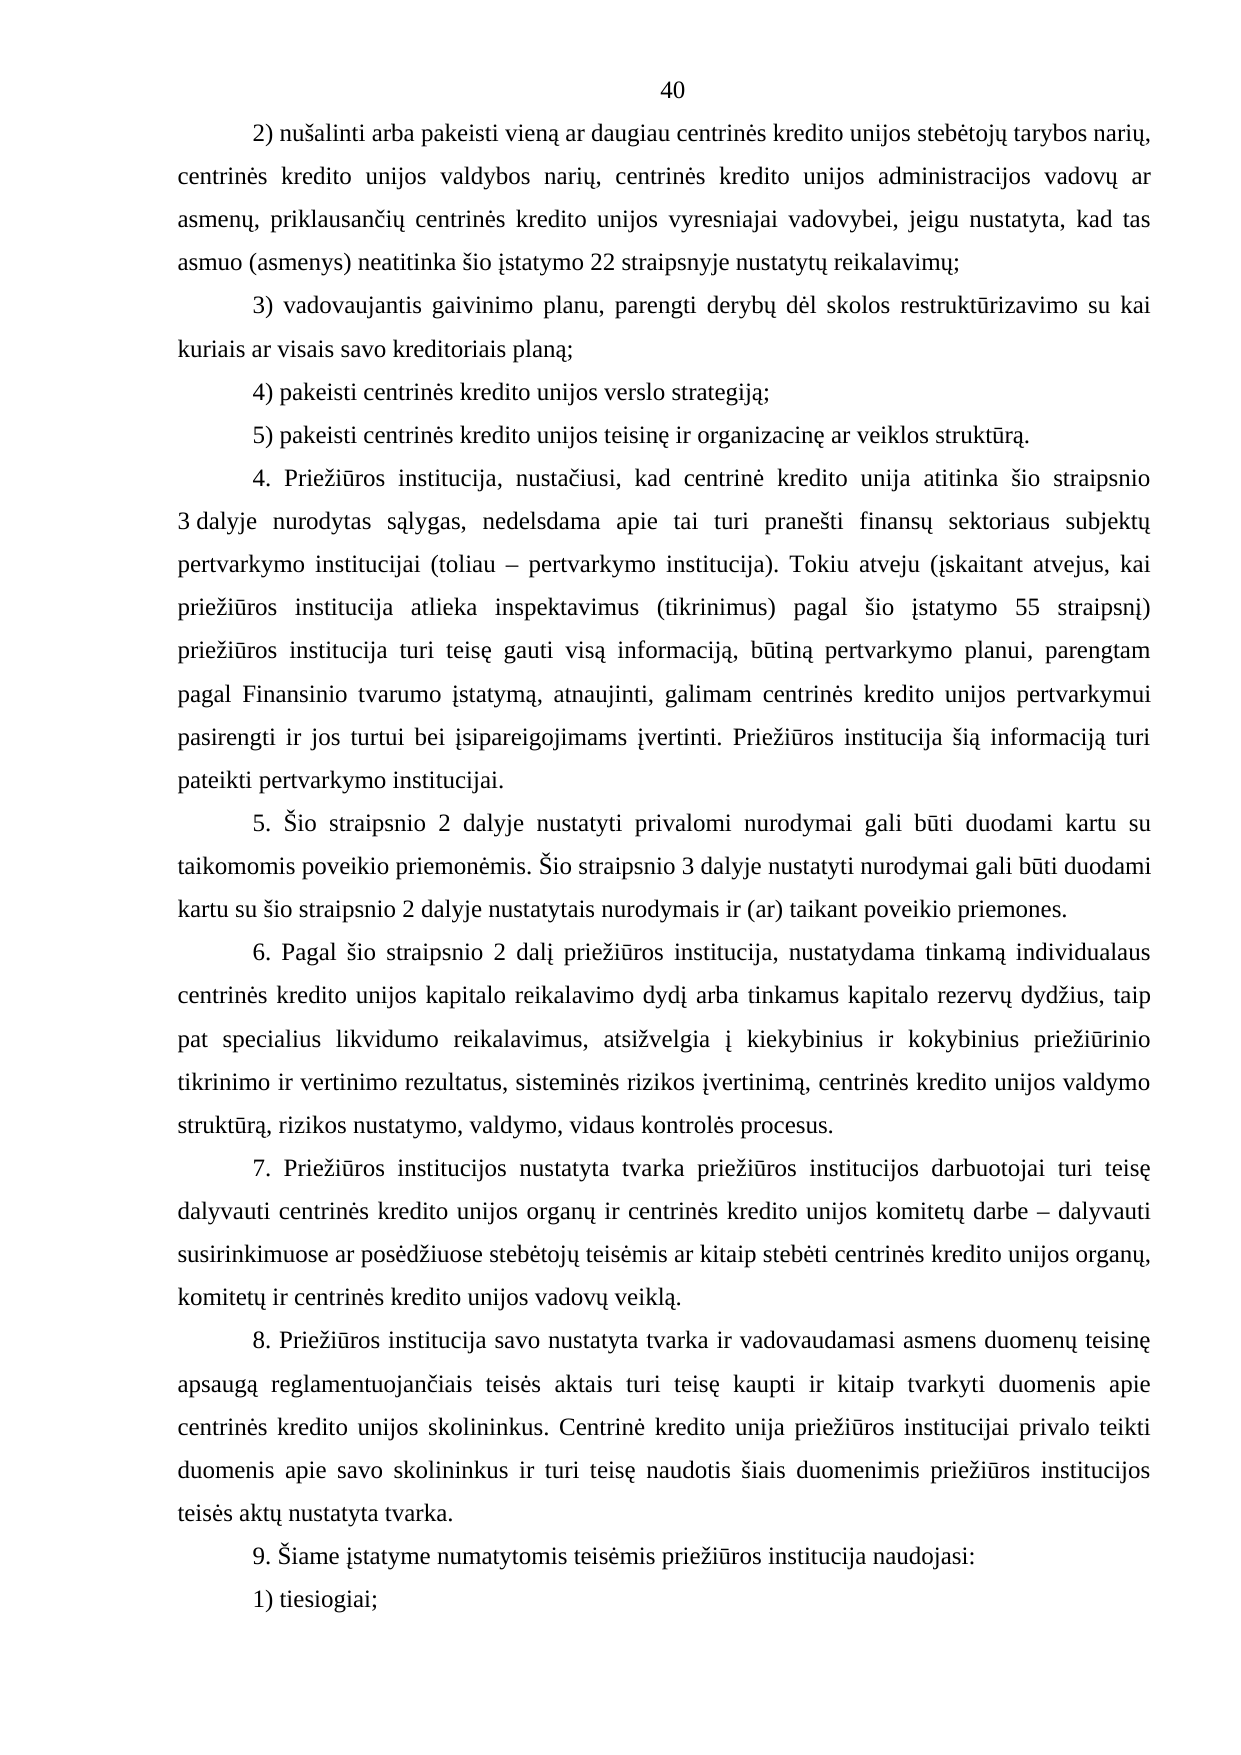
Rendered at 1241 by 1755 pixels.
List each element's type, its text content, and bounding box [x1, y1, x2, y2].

text 4. Priežiūros institucija, nustačiusi, kad centrinė kredito unija atitinka šio straipsnio 3 dalyje nurodytas sąlygas, nedelsdama apie tai turi pranešti finansų sektoriaus subjektų pertvarkymo institucijai (toliau – pertvarkymo institucija). Tokiu atveju (įskaitant atvejus, kai priežiūros institucija atlieka inspektavimus (tikrinimus) pagal šio įstatymo 55 straipsnį) priežiūros institucija turi teisę gauti visą informaciją, būtiną pertvarkymo planui, parengtam pagal Finansinio tvarumo įstatymą, atnaujinti, galimam centrinės kredito unijos pertvarkymui pasirengti ir jos turtui bei įsipareigojimams įvertinti. Priežiūros institucija šią informaciją turi pateikti pertvarkymo institucijai. [177, 463, 1152, 794]
text 5. Šio straipsnio 2 dalyje nustatyti privalomi nurodymai gali būti duodami kartu su taikomomis poveikio priemonėmis. Šio straipsnio 3 dalyje nustatyti nurodymai gali būti duodami kartu su šio straipsnio 2 dalyje nustatytais nurodymais ir (ar) taikant poveikio priemones. [177, 808, 1152, 923]
text 7. Priežiūros institucijos nustatyta tvarka priežiūros institucijos darbuotojai turi teisę dalyvauti centrinės kredito unijos organų ir centrinės kredito unijos komitetų darbe – dalyvauti susirinkimuose ar posėdžiuose stebėtojų teisėmis ar kitaip stebėti centrinės kredito unijos organų, komitetų ir centrinės kredito unijos vadovų veiklą. [177, 1153, 1152, 1311]
text 9. Šiame įstatyme numatytomis teisėmis priežiūros institucija naudojasi: [177, 1541, 1152, 1570]
text 4) pakeisti centrinės kredito unijos verslo strategiją; [177, 377, 1152, 406]
text 8. Priežiūros institucija savo nustatyta tvarka ir vadovaudamasi asmens duomenų teisinę apsaugą reglamentuojančiais teisės aktais turi teisę kaupti ir kitaip tvarkyti duomenis apie centrinės kredito unijos skolininkus. Centrinė kredito unija priežiūros institucijai privalo teikti duomenis apie savo skolininkus ir turi teisę naudotis šiais duomenimis priežiūros institucijos teisės aktų nustatyta tvarka. [177, 1326, 1152, 1527]
text 3) vadovaujantis gaivinimo planu, parengti derybų dėl skolos restruktūrizavimo su kai kuriais ar visais savo kreditoriais planą; [177, 291, 1152, 362]
text 2) nušalinti arba pakeisti vieną ar daugiau centrinės kredito unijos stebėtojų tarybos narių, centrinės kredito unijos valdybos narių, centrinės kredito unijos administracijos vadovų ar asmenų, priklausančių centrinės kredito unijos vyresniajai vadovybei, jeigu nustatyta, kad tas asmuo (asmenys) neatitinka šio įstatymo 22 straipsnyje nustatytų reikalavimų; [177, 118, 1152, 276]
text 5) pakeisti centrinės kredito unijos teisinę ir organizacinę ar veiklos struktūrą. [177, 420, 1152, 449]
text 1) tiesiogiai; [177, 1584, 1152, 1613]
text 6. Pagal šio straipsnio 2 dalį priežiūros institucija, nustatydama tinkamą individualaus centrinės kredito unijos kapitalo reikalavimo dydį arba tinkamus kapitalo rezervų dydžius, taip pat specialius likvidumo reikalavimus, atsižvelgia į kiekybinius ir kokybinius priežiūrinio tikrinimo ir vertinimo rezultatus, sisteminės rizikos įvertinimą, centrinės kredito unijos valdymo struktūrą, rizikos nustatymo, valdymo, vidaus kontrolės procesus. [177, 937, 1152, 1139]
